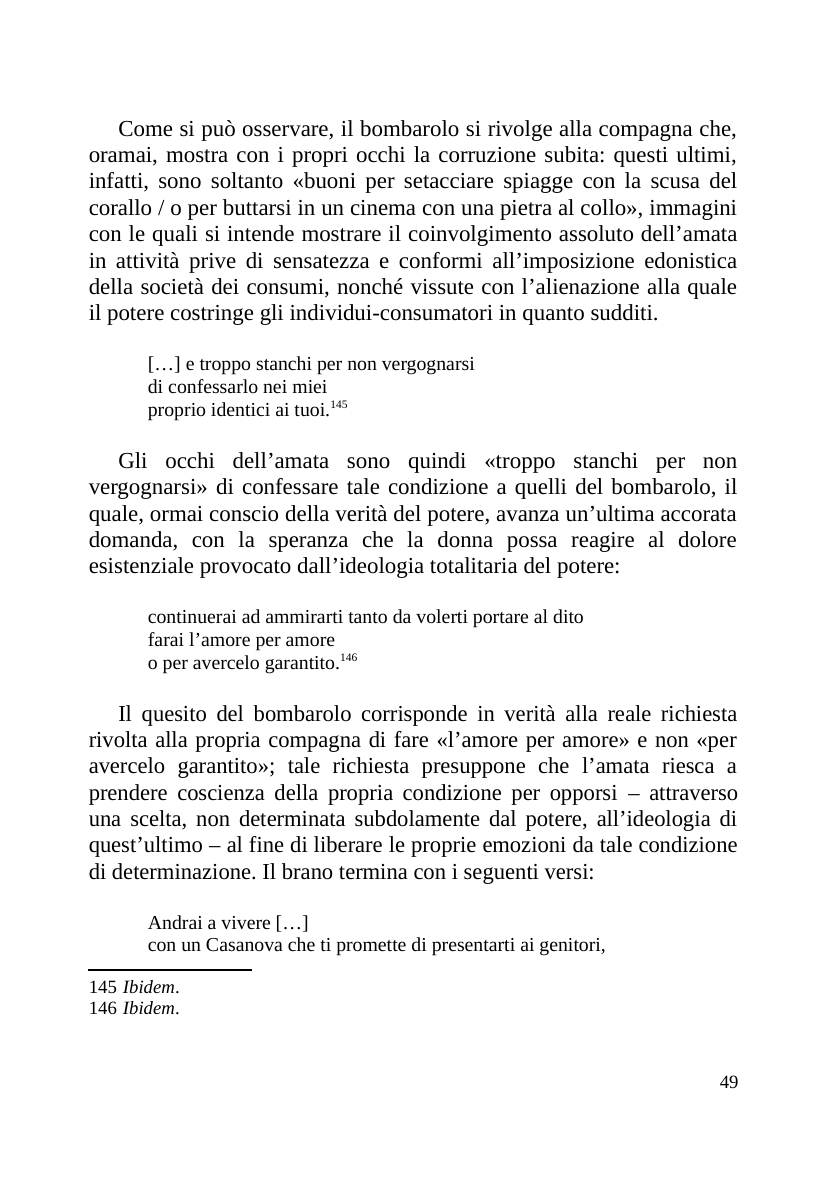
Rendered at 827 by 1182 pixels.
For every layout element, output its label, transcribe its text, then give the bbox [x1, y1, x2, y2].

text Gli occhi dell’amata sono quindi «troppo stanchi per non vergognarsi» di confessare tale condizione a quelli del bombarolo, il quale, ormai conscio della verità del potere, avanza un’ultima accorata domanda, con la speranza che la donna possa reagire al dolore esistenziale provocato dall’ideologia totalitaria del potere: [88, 447, 738, 579]
text farai l’amore per amore [148, 628, 679, 651]
text Il quesito del bombarolo corrisponde in verità alla reale richiesta rivolta alla propria compagna di fare «l’amore per amore» e non «per avercelo garantito»; tale richiesta presuppone che l’amata riesca a prendere coscienza della propria condizione per opporsi ‒ attraverso una scelta, non determinata subdolamente dal potere, all’ideologia di quest’ultimo ‒ al fine di liberare le proprie emozioni da tale condizione di determinazione. Il brano termina con i seguenti versi: [88, 700, 738, 884]
text con un Casanova che ti promette di presentarti ai genitori, [148, 933, 679, 956]
text o per avercelo garantito. [148, 651, 679, 673]
text […] e troppo stanchi per non vergognarsi [148, 352, 679, 375]
text Andrai a vivere […] [148, 911, 679, 933]
text proprio identici ai tuoi. [148, 398, 679, 421]
text Ibidem. [88, 997, 738, 1019]
text Come si può osservare, il bombarolo si rivolge alla compagna che, oramai, mostra con i propri occhi la corruzione subita: questi ultimi, infatti, sono soltanto «buoni per setacciare spiagge con la scusa del corallo / o per buttarsi in un cinema con una pietra al collo», immagini con le quali si intende mostrare il coinvolgimento assoluto dell’amata in attività prive di sensatezza e conformi all’imposizione edonistica della società dei consumi, nonché vissute con l’alienazione alla quale il potere costringe gli individui-consumatori in quanto sudditi. [88, 115, 738, 326]
text Ibidem. [88, 976, 738, 997]
text continuerai ad ammirarti tanto da volerti portare al dito [148, 605, 679, 628]
text di confessarlo nei miei [148, 375, 679, 398]
